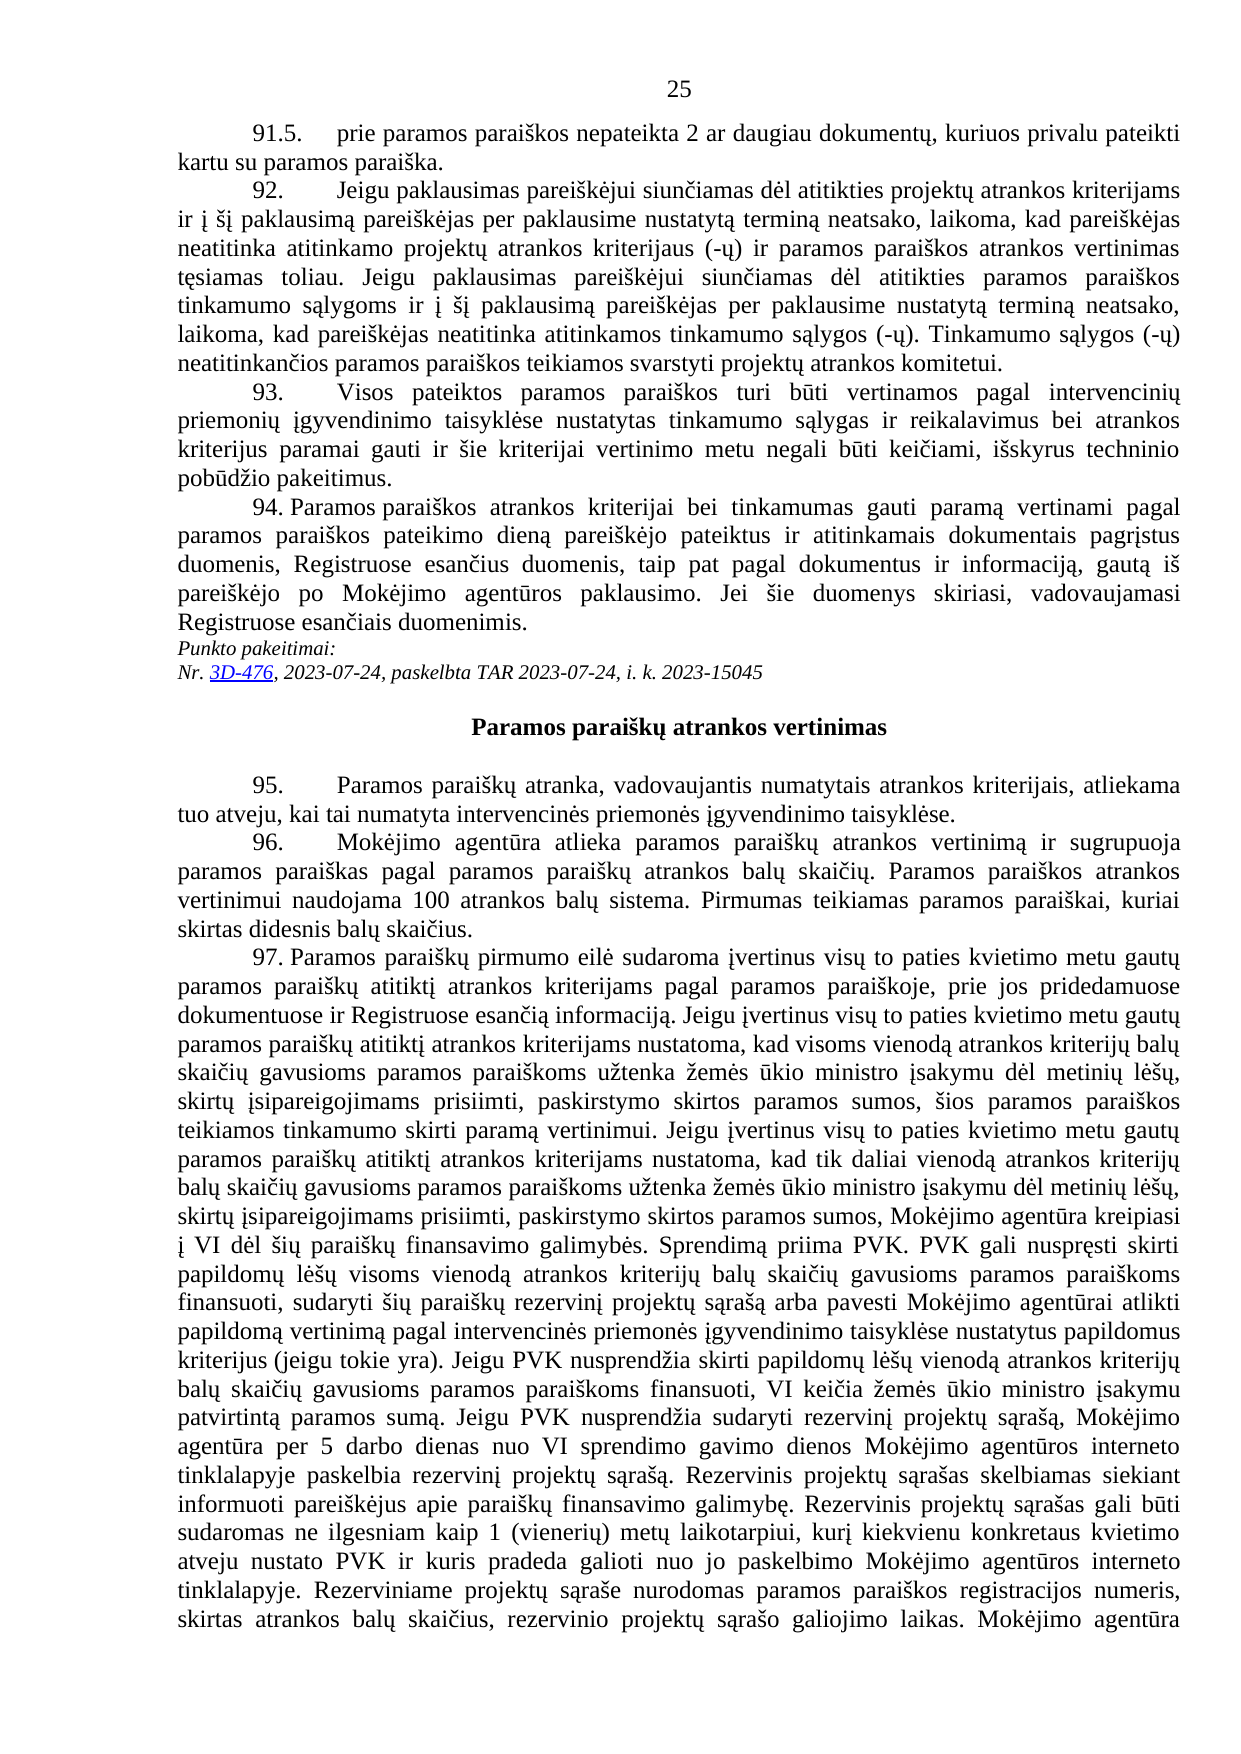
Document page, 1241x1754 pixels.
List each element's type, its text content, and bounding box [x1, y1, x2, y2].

text 97. Paramos paraiškų pirmumo eilė sudaroma įvertinus visų to paties kvietimo metu gautų paramos paraiškų atitiktį atrankos kriterijams pagal paramos paraiškoje, prie jos pridedamuose dokumentuose ir Registruose esančią informaciją. Jeigu įvertinus visų to paties kvietimo metu gautų paramos paraiškų atitiktį atrankos kriterijams nustatoma, kad visoms vienodą atrankos kriterijų balų skaičių gavusioms paramos paraiškoms užtenka žemės ūkio ministro įsakymu dėl metinių lėšų, skirtų įsipareigojimams prisiimti, paskirstymo skirtos paramos sumos, šios paramos paraiškos teikiamos tinkamumo skirti paramą vertinimui. Jeigu įvertinus visų to paties kvietimo metu gautų paramos paraiškų atitiktį atrankos kriterijams nustatoma, kad tik daliai vienodą atrankos kriterijų balų skaičių gavusioms paramos paraiškoms užtenka žemės ūkio ministro įsakymu dėl metinių lėšų, skirtų įsipareigojimams prisiimti, paskirstymo skirtos paramos sumos, Mokėjimo agentūra kreipiasi į VI dėl šių paraiškų finansavimo galimybės. Sprendimą priima PVK. PVK gali nuspręsti skirti papildomų lėšų visoms vienodą atrankos kriterijų balų skaičių gavusioms paramos paraiškoms finansuoti, sudaryti šių paraiškų rezervinį projektų sąrašą arba pavesti Mokėjimo agentūrai atlikti papildomą vertinimą pagal intervencinės priemonės įgyvendinimo taisyklėse nustatytus papildomus kriterijus (jeigu tokie yra). Jeigu PVK nusprendžia skirti papildomų lėšų vienodą atrankos kriterijų balų skaičių gavusioms paramos paraiškoms finansuoti, VI keičia žemės ūkio ministro įsakymu patvirtintą paramos sumą. Jeigu PVK nusprendžia sudaryti rezervinį projektų sąrašą, Mokėjimo agentūra per 5 darbo dienas nuo VI sprendimo gavimo dienos Mokėjimo agentūros interneto tinklalapyje paskelbia rezervinį projektų sąrašą. Rezervinis projektų sąrašas skelbiamas siekiant informuoti pareiškėjus apie paraiškų finansavimo galimybę. Rezervinis projektų sąrašas gali būti sudaromas ne ilgesniam kaip 1 (vienerių) metų laikotarpiui, kurį kiekvienu konkretaus kvietimo atveju nustato PVK ir kuris pradeda galioti nuo jo paskelbimo Mokėjimo agentūros interneto tinklalapyje. Rezerviniame projektų sąraše nurodomas paramos paraiškos registracijos numeris, skirtas atrankos balų skaičius, rezervinio projektų sąrašo galiojimo laikas. Mokėjimo agentūra [177, 942, 1181, 1632]
text Nr. 3D-476, 2023-07-24, paskelbta TAR 2023-07-24, i. k. 2023-15045 [177, 660, 1181, 684]
subtitle Paramos paraiškų atrankos vertinimas [177, 712, 1181, 741]
text Punkto pakeitimai: [177, 636, 1181, 660]
text 93. Visos pateiktos paramos paraiškos turi būti vertinamos pagal intervencinių priemonių įgyvendinimo taisyklėse nustatytas tinkamumo sąlygas ir reikalavimus bei atrankos kriterijus paramai gauti ir šie kriterijai vertinimo metu negali būti keičiami, išskyrus techninio pobūdžio pakeitimus. [177, 377, 1181, 492]
text 95. Paramos paraiškų atranka, vadovaujantis numatytais atrankos kriterijais, atliekama tuo atveju, kai tai numatyta intervencinės priemonės įgyvendinimo taisyklėse. [177, 770, 1181, 827]
text 94. Paramos paraiškos atrankos kriterijai bei tinkamumas gauti paramą vertinami pagal paramos paraiškos pateikimo dieną pareiškėjo pateiktus ir atitinkamais dokumentais pagrįstus duomenis, Registruose esančius duomenis, taip pat pagal dokumentus ir informaciją, gautą iš pareiškėjo po Mokėjimo agentūros paklausimo. Jei šie duomenys skiriasi, vadovaujamasi Registruose esančiais duomenimis. [177, 492, 1181, 636]
text 91.5. prie paramos paraiškos nepateikta 2 ar daugiau dokumentų, kuriuos privalu pateikti kartu su paramos paraiška. [177, 118, 1181, 176]
text 96. Mokėjimo agentūra atlieka paramos paraiškų atrankos vertinimą ir sugrupuoja paramos paraiškas pagal paramos paraiškų atrankos balų skaičių. Paramos paraiškos atrankos vertinimui naudojama 100 atrankos balų sistema. Pirmumas teikiamas paramos paraiškai, kuriai skirtas didesnis balų skaičius. [177, 827, 1181, 942]
text 92. Jeigu paklausimas pareiškėjui siunčiamas dėl atitikties projektų atrankos kriterijams ir į šį paklausimą pareiškėjas per paklausime nustatytą terminą neatsako, laikoma, kad pareiškėjas neatitinka atitinkamo projektų atrankos kriterijaus (-ų) ir paramos paraiškos atrankos vertinimas tęsiamas toliau. Jeigu paklausimas pareiškėjui siunčiamas dėl atitikties paramos paraiškos tinkamumo sąlygoms ir į šį paklausimą pareiškėjas per paklausime nustatytą terminą neatsako, laikoma, kad pareiškėjas neatitinka atitinkamos tinkamumo sąlygos (-ų). Tinkamumo sąlygos (-ų) neatitinkančios paramos paraiškos teikiamos svarstyti projektų atrankos komitetui. [177, 176, 1181, 377]
